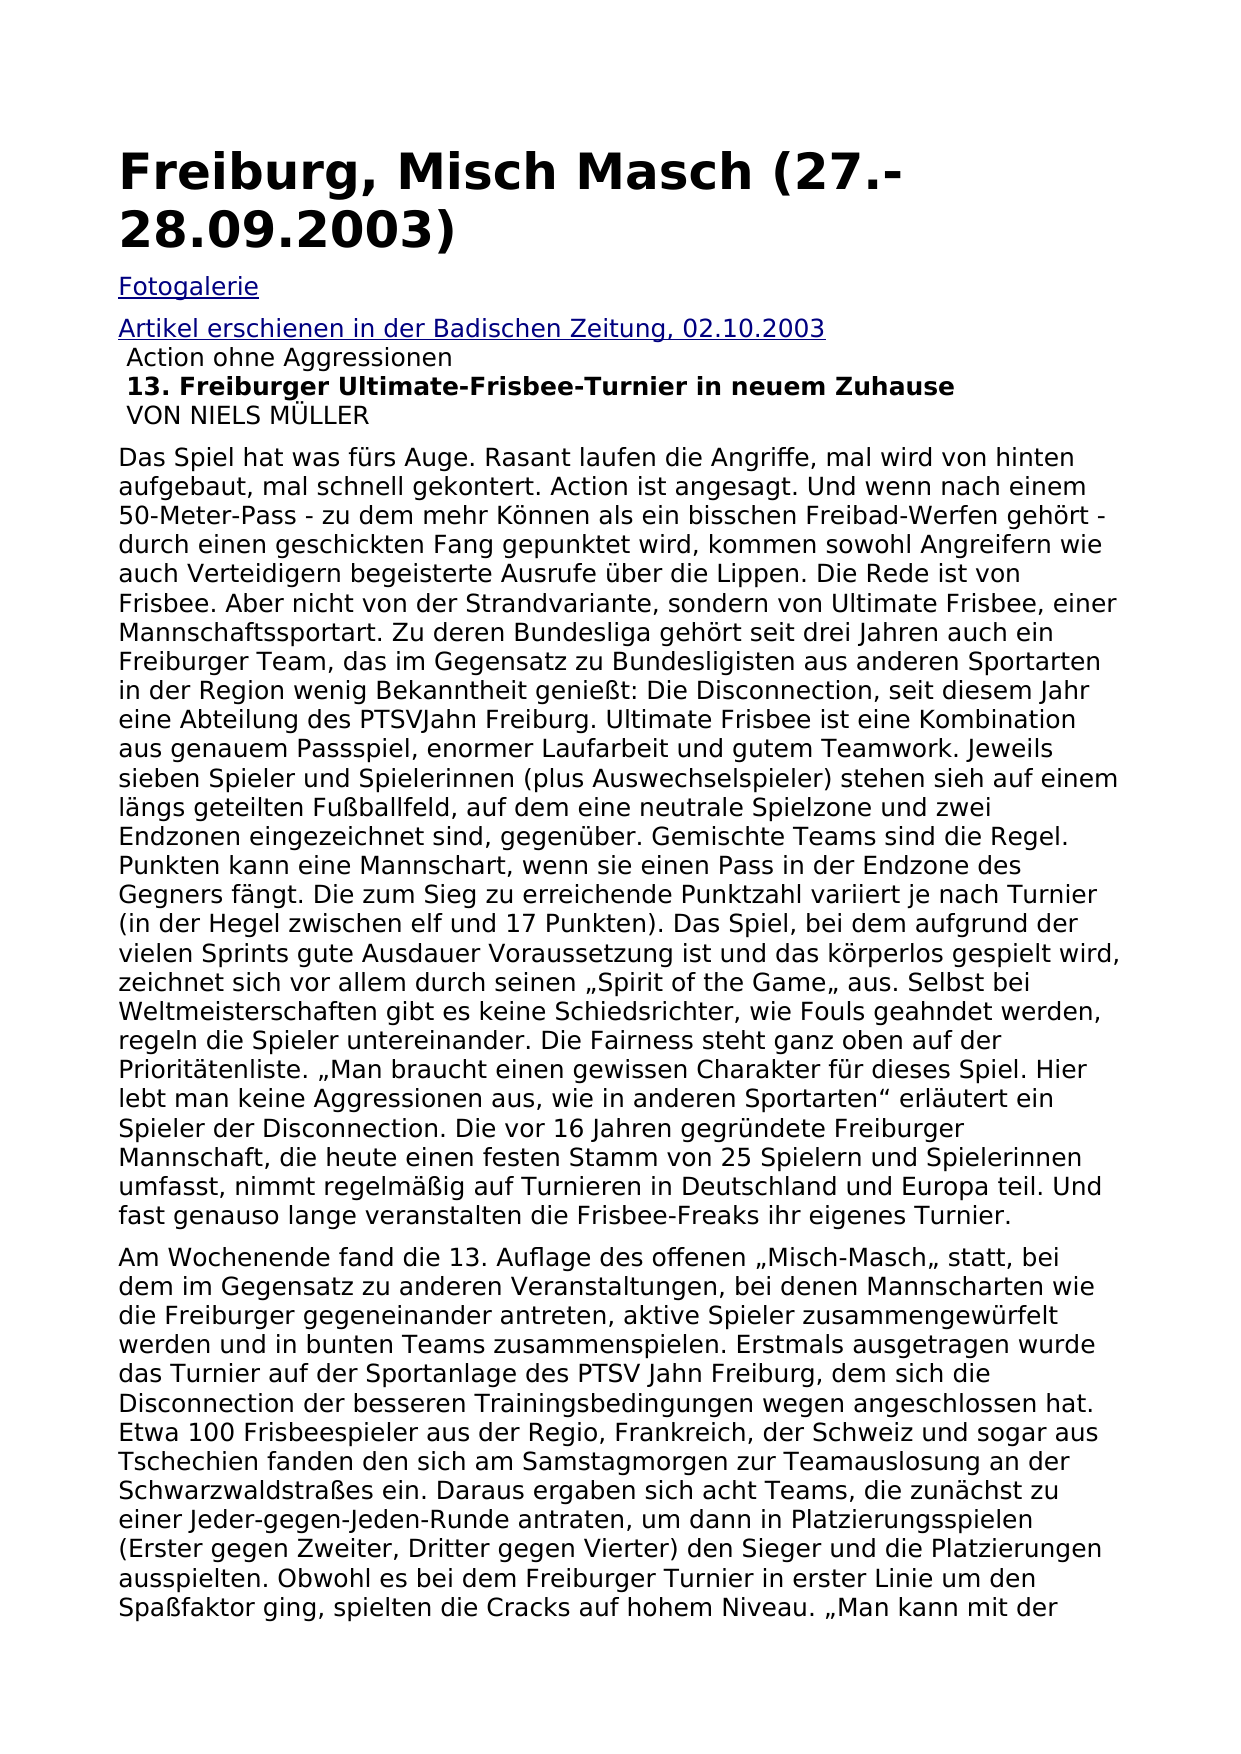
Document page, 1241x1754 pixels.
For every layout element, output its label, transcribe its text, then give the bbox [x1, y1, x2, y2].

text Am Wochenende fand die 13. Auflage des offenen „Misch-Masch„ statt, bei dem im Gegensatz zu anderen Veranstaltungen, bei denen Mannscharten wie die Freiburger gegeneinander antreten, aktive Spieler zusammengewürfelt werden und in bunten Teams zusammenspielen. Erstmals ausgetragen wurde das Turnier auf der Sportanlage des PTSV Jahn Freiburg, dem sich die Disconnection der besseren Trainingsbedingungen wegen angeschlossen hat. Etwa 100 Frisbeespieler aus der Regio, Frankreich, der Schweiz und sogar aus Tschechien fanden den sich am Samstagmorgen zur Teamauslosung an der Schwarzwaldstraßes ein. Daraus ergaben sich acht Teams, die zunächst zu einer Jeder-gegen-Jeden-Runde antraten, um dann in Platzierungsspielen (Erster gegen Zweiter, Dritter gegen Vierter) den Sieger und die Platzierungen ausspielten. Obwohl es bei dem Freiburger Turnier in erster Linie um den Spaßfaktor ging, spielten die Cracks auf hohem Niveau. „Man kann mit der [118, 1243, 1122, 1622]
text Artikel erschienen in der Badischen Zeitung, 02.10.2003 Action ohne Aggressionen 13. Freiburger Ultimate-Frisbee-Turnier in neuem Zuhause VON NIELS MÜLLER [118, 314, 1122, 430]
text Das Spiel hat was fürs Auge. Rasant laufen die Angriffe, mal wird von hinten aufgebaut, mal schnell gekontert. Action ist angesagt. Und wenn nach einem 50-Meter-Pass - zu dem mehr Können als ein bisschen Freibad-Werfen gehört - durch einen geschickten Fang gepunktet wird, kommen sowohl Angreifern wie auch Verteidigern begeisterte Ausrufe über die Lippen. Die Rede ist von Frisbee. Aber nicht von der Strandvariante, sondern von Ultimate Frisbee, einer Mannschaftssportart. Zu deren Bundesliga gehört seit drei Jahren auch ein Freiburger Team, das im Gegensatz zu Bundesligisten aus anderen Sportarten in der Region wenig Bekanntheit genießt: Die Disconnection, seit diesem Jahr eine Abteilung des PTSVJahn Freiburg. Ultimate Frisbee ist eine Kombination aus genauem Passspiel, enormer Laufarbeit und gutem Teamwork. Jeweils sieben Spieler und Spielerinnen (plus Auswechselspieler) stehen sieh auf einem längs geteilten Fußballfeld, auf dem eine neutrale Spielzone und zwei Endzonen eingezeichnet sind, gegenüber. Gemischte Teams sind die Regel. Punkten kann eine Mannschart, wenn sie einen Pass in der Endzone des Gegners fängt. Die zum Sieg zu erreichende Punktzahl variiert je nach Turnier (in der Hegel zwischen elf und 17 Punkten). Das Spiel, bei dem aufgrund der vielen Sprints gute Ausdauer Voraussetzung ist und das körperlos gespielt wird, zeichnet sich vor allem durch seinen „Spirit of the Game„ aus. Selbst bei Weltmeisterschaften gibt es keine Schiedsrichter, wie Fouls geahndet werden, regeln die Spieler untereinander. Die Fairness steht ganz oben auf der Prioritätenliste. „Man braucht einen gewissen Charakter für dieses Spiel. Hier lebt man keine Aggressionen aus, wie in anderen Sportarten“ erläutert ein Spieler der Disconnection. Die vor 16 Jahren gegründete Freiburger Mannschaft, die heute einen festen Stamm von 25 Spielern und Spielerinnen umfasst, nimmt regelmäßig auf Turnieren in Deutschland und Europa teil. Und fast genauso lange veranstalten die Frisbee-Freaks ihr eigenes Turnier. [118, 443, 1122, 1230]
subtitle Freiburg, Misch Masch (27.-28.09.2003) [118, 143, 1122, 259]
text Fotogalerie [118, 272, 1122, 301]
